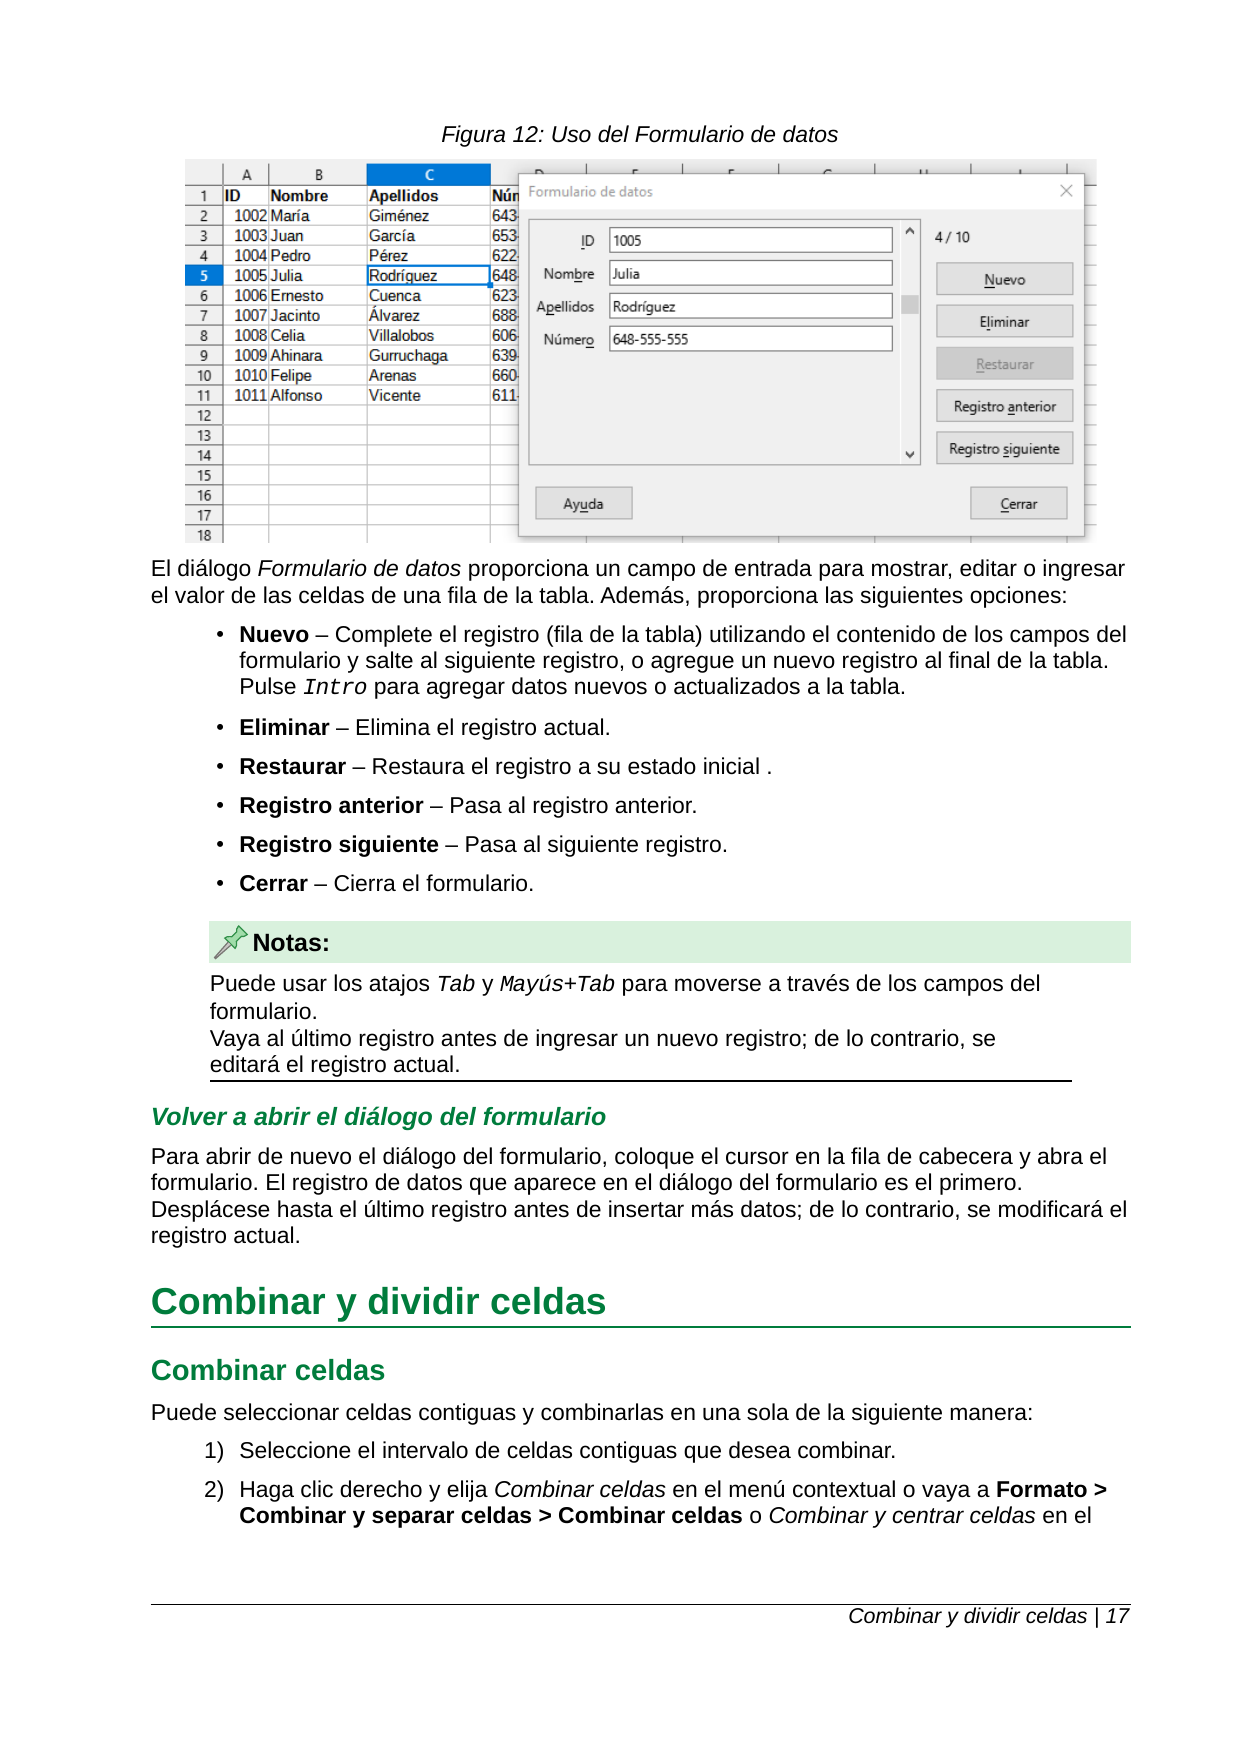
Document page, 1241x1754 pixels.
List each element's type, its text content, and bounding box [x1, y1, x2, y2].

list Eliminar – Elimina el registro actual. [224, 714, 1131, 741]
text Puede usar los atajos Tab y Mayús+Tab para moverse a través de los campos del formulario. Vaya al último registro antes de ingresar un nuevo registro; de lo contrario, se editará el registro actual. [209, 970, 1072, 1082]
subtitle Combinar celdas [151, 1352, 1131, 1386]
subtitle Combinar y dividir celdas [151, 1279, 1131, 1326]
subtitle Volver a abrir el diálogo del formulario [151, 1102, 1131, 1131]
list Puede seleccionar celdas contiguas y combinarlas en una sola de la siguiente manera: [151, 1398, 1131, 1425]
text Figura 12: Uso del Formulario de datos [185, 121, 1097, 147]
list Registro siguiente – Pasa al siguiente registro. [224, 831, 1131, 857]
picture [185, 159, 1097, 543]
list Cerrar – Cierra el formulario. [224, 869, 1131, 896]
list El diálogo Formulario de datos proporciona un campo de entrada para mostrar, editar o ingresar el valor de las celdas de una fila de la tabla. Además, proporciona las siguientes opciones: [151, 555, 1131, 608]
list Seleccione el intervalo de celdas contiguas que desea combinar. [224, 1437, 1131, 1464]
list Registro anterior – Pasa al registro anterior. [224, 792, 1131, 818]
subtitle Notas: [252, 921, 1131, 963]
list Nuevo – Complete el registro (fila de la tabla) utilizando el contenido de los campos del formulario y salte al siguiente registro, o agregue un nuevo registro al final de la tabla. Pulse Intro para agregar datos nuevos o actualizados a la tabla. [224, 621, 1131, 702]
list Haga clic derecho y elija Combinar celdas en el menú contextual o vaya a Formato > Combinar y separar celdas > Combinar celdas o Combinar y centrar celdas en el [224, 1476, 1131, 1529]
text Para abrir de nuevo el diálogo del formulario, coloque el cursor en la fila de cabecera y abra el formulario. El registro de datos que aparece en el diálogo del formulario es el primero. Desplácese hasta el último registro antes de insertar más datos; de lo contrario, se modificará el registro actual. [151, 1143, 1131, 1248]
list Restaurar – Restaura el registro a su estado inicial . [224, 753, 1131, 779]
